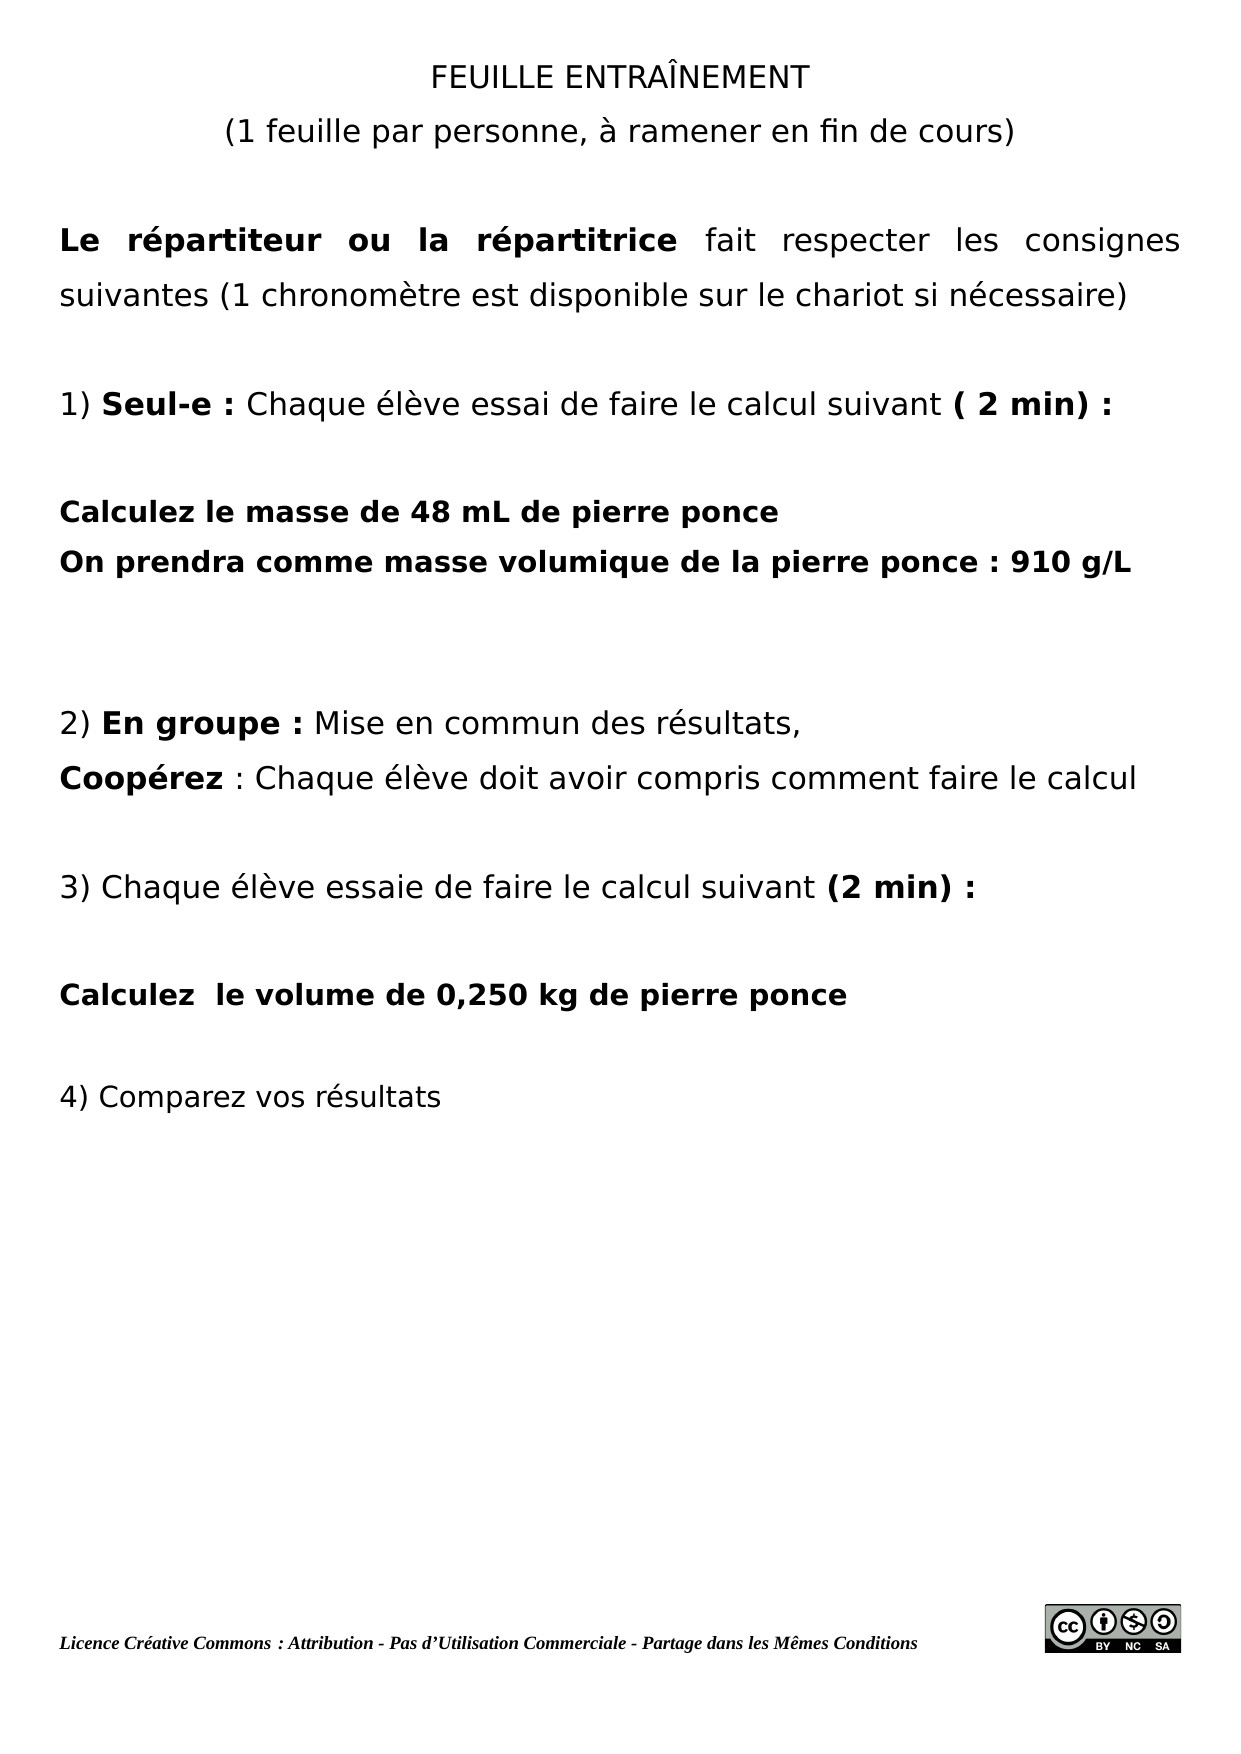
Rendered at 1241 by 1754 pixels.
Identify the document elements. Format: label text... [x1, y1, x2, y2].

text Coopérez : Chaque élève doit avoir compris comment faire le calcul [59, 760, 1181, 797]
text 4) Comparez vos résultats [59, 1080, 1181, 1114]
text On prendra comme masse volumique de la pierre ponce : 910 g/L [59, 546, 1181, 580]
text (1 feuille par personne, à ramener en fin de cours) [59, 113, 1181, 150]
text 1) Seul-e : Chaque élève essai de faire le calcul suivant ( 2 min) : [59, 386, 1181, 422]
text 3) Chaque élève essaie de faire le calcul suivant (2 min) : [59, 869, 1181, 906]
text FEUILLE ENTRAÎNEMENT [59, 59, 1181, 95]
text Calculez le masse de 48 mL de pierre ponce [59, 495, 1181, 529]
text 2) En groupe : Mise en commun des résultats, [59, 706, 1181, 742]
text Le répartiteur ou la répartitrice fait respecter les consignes suivantes (1 chronomètre est disponible sur le chariot si nécessaire) [59, 222, 1181, 313]
text Calculez le volume de 0,250 kg de pierre ponce [59, 978, 1181, 1012]
picture [1044, 1604, 1182, 1653]
